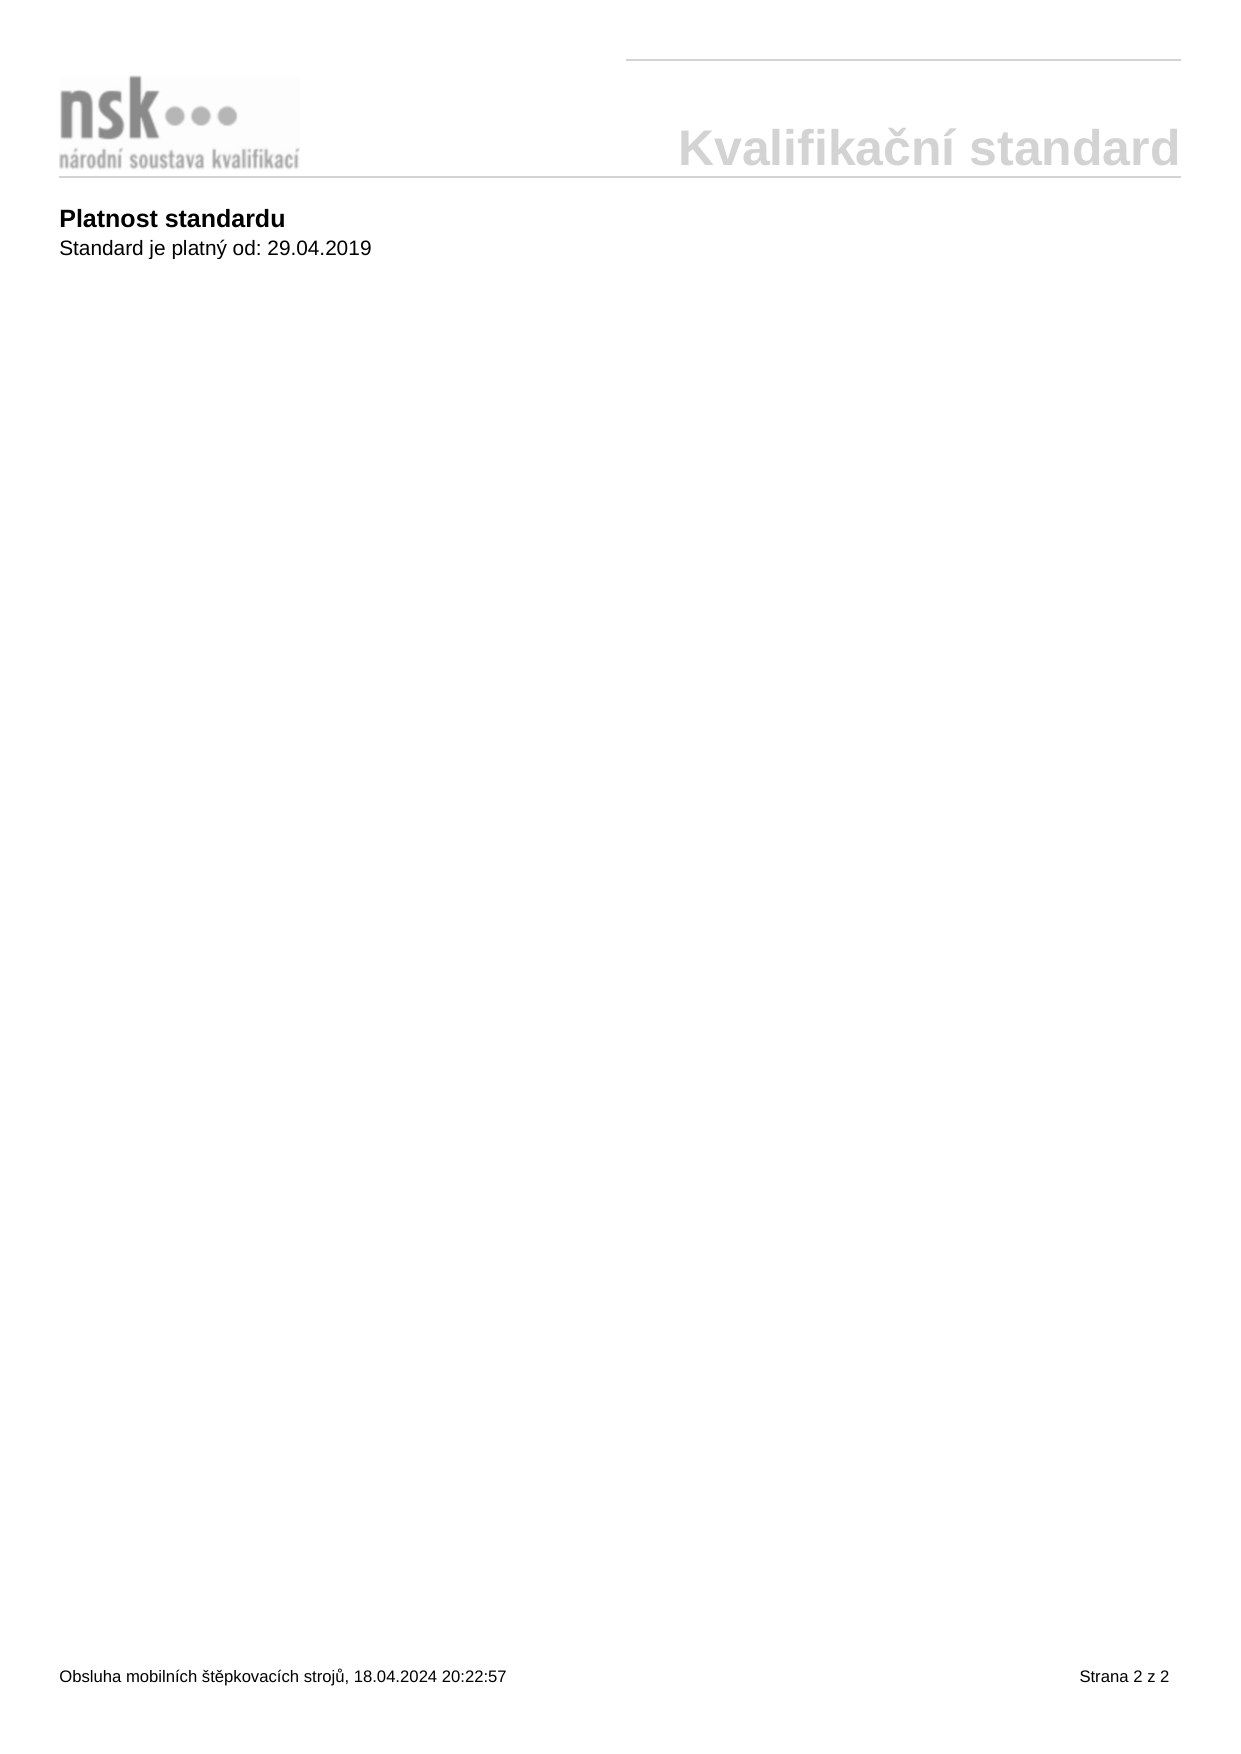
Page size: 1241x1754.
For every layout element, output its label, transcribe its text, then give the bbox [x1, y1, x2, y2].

table_cell [1169, 859, 1181, 1159]
table_cell [1093, 1409, 1169, 1658]
picture [58, 59, 621, 171]
table_cell [484, 259, 620, 559]
table_cell [59, 1159, 483, 1409]
table_cell [626, 194, 862, 200]
table_cell [626, 559, 862, 859]
table_cell [626, 1159, 862, 1409]
table_cell [862, 859, 1093, 1159]
table_cell [484, 171, 620, 176]
table_cell [620, 1409, 626, 1658]
table_cell Strana 2 z 2 [862, 1658, 1169, 1694]
table_cell [862, 194, 1093, 200]
table_cell [1093, 259, 1169, 559]
table_cell [862, 259, 1093, 559]
table_cell [626, 859, 862, 1159]
table_cell [620, 259, 626, 559]
table_cell [59, 559, 483, 859]
table_cell [59, 171, 483, 176]
table_cell [484, 1159, 620, 1409]
table_cell [1093, 859, 1169, 1159]
table_cell [626, 1409, 862, 1658]
table_cell [862, 1159, 1093, 1409]
table_cell [484, 559, 620, 859]
table_cell Platnost standardu [59, 200, 1181, 236]
table_cell [862, 559, 1093, 859]
table_cell [1169, 559, 1181, 859]
table_cell [484, 194, 620, 200]
table_cell Kvalifikační standard [626, 61, 1181, 176]
table_cell Obsluha mobilních štěpkovacích strojů, 18.04.2024 20:22:57 [59, 1658, 862, 1694]
table_cell [1093, 194, 1169, 200]
table_cell [1169, 194, 1181, 200]
table_cell [484, 1409, 620, 1658]
table_cell [1169, 259, 1181, 559]
table_cell [1169, 1159, 1181, 1409]
table_cell Standard je platný od: 29.04.2019 [59, 236, 1181, 259]
table_cell [862, 1409, 1093, 1658]
table_cell [621, 59, 626, 170]
table_cell [1169, 1409, 1181, 1658]
table_cell [1093, 1159, 1169, 1409]
table_cell [626, 259, 862, 559]
table_cell [484, 859, 620, 1159]
table_cell [59, 194, 483, 200]
table_cell [1169, 1658, 1181, 1694]
table_cell [59, 259, 483, 559]
table_cell [620, 1159, 626, 1409]
table_cell [59, 178, 1181, 194]
table_cell [1093, 559, 1169, 859]
table_cell [59, 1409, 483, 1658]
table_cell [620, 859, 626, 1159]
table_cell [620, 559, 626, 859]
table_cell [59, 859, 483, 1159]
